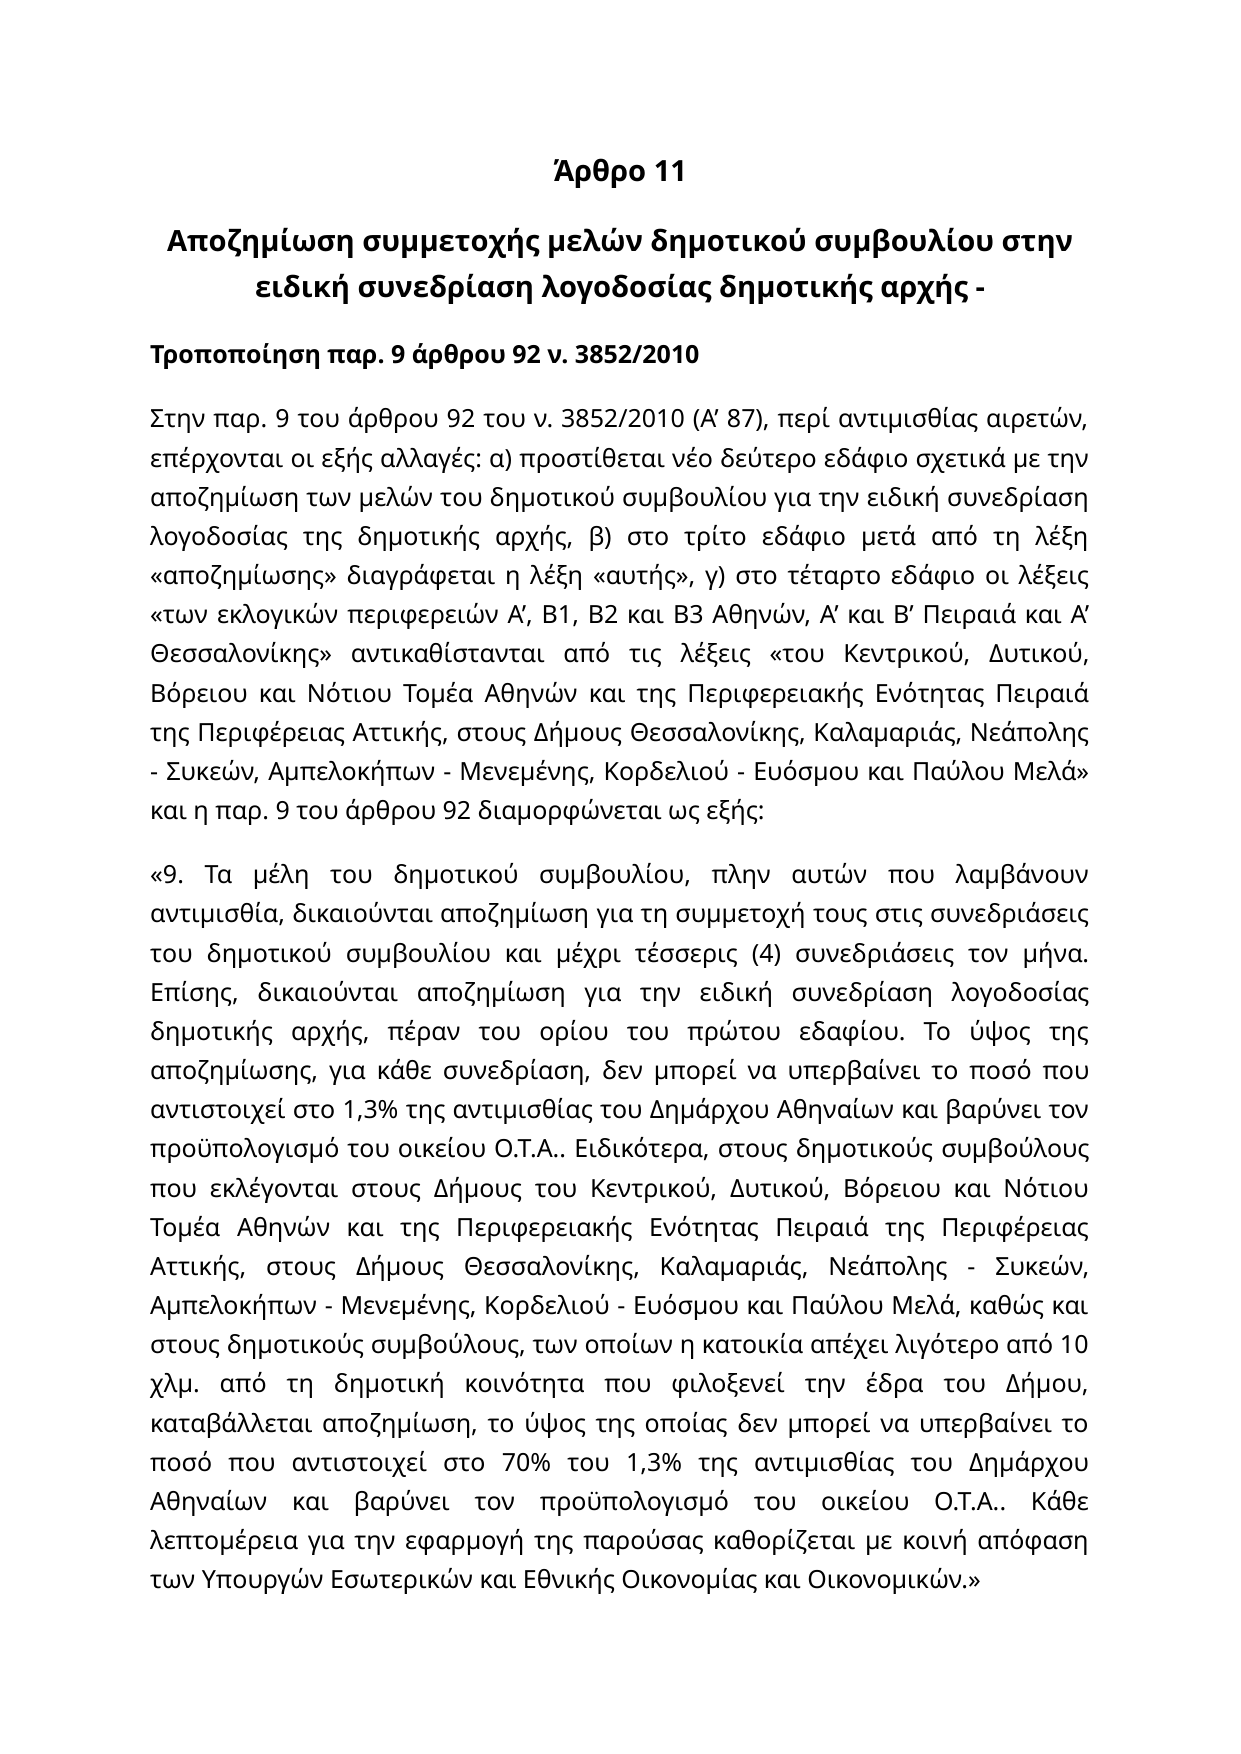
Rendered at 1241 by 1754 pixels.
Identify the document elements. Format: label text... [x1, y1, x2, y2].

subtitle Άρθρο 11 [150, 150, 1090, 190]
text «9. Τα μέλη του δημοτικού συμβουλίου, πλην αυτών που λαμβάνουν αντιμισθία, δικαιούνται αποζημίωση για τη συμμετοχή τους στις συνεδριάσεις του δημοτικού συμβουλίου και μέχρι τέσσερις (4) συνεδριάσεις τον μήνα. Επίσης, δικαιούνται αποζημίωση για την ειδική συνεδρίαση λογοδοσίας δημοτικής αρχής, πέραν του ορίου του πρώτου εδαφίου. Το ύψος της αποζημίωσης, για κάθε συνεδρίαση, δεν μπορεί να υπερβαίνει το ποσό που αντιστοιχεί στο 1,3% της αντιμισθίας του Δημάρχου Αθηναίων και βαρύνει τον προϋπολογισμό του οικείου Ο.Τ.Α.. Ειδικότερα, στους δημοτικούς συμβούλους που εκλέγονται στους Δήμους του Κεντρικού, Δυτικού, Βόρειου και Νότιου Τομέα Αθηνών και της Περιφερειακής Ενότητας Πειραιά της Περιφέρειας Αττικής, στους Δήμους Θεσσαλονίκης, Καλαμαριάς, Νεάπολης - Συκεών, Αμπελοκήπων - Μενεμένης, Κορδελιού - Ευόσμου και Παύλου Μελά, καθώς και στους δημοτικούς συμβούλους, των οποίων η κατοικία απέχει λιγότερο από 10 χλμ. από τη δημοτική κοινότητα που φιλοξενεί την έδρα του Δήμου, καταβάλλεται αποζημίωση, το ύψος της οποίας δεν μπορεί να υπερβαίνει το ποσό που αντιστοιχεί στο 70% του 1,3% της αντιμισθίας του Δημάρχου Αθηναίων και βαρύνει τον προϋπολογισμό του οικείου Ο.Τ.Α.. Κάθε λεπτομέρεια για την εφαρμογή της παρούσας καθορίζεται με κοινή απόφαση των Υπουργών Εσωτερικών και Εθνικής Οικονομίας και Οικονομικών.» [150, 857, 1090, 1596]
subtitle Αποζημίωση συμμετοχής μελών δημοτικού συμβουλίου στην ειδική συνεδρίαση λογοδοσίας δημοτικής αρχής - [150, 221, 1090, 306]
text Στην παρ. 9 του άρθρου 92 του ν. 3852/2010 (Α’ 87), περί αντιμισθίας αιρετών, επέρχονται οι εξής αλλαγές: α) προστίθεται νέο δεύτερο εδάφιο σχετικά με την αποζημίωση των μελών του δημοτικού συμβουλίου για την ειδική συνεδρίαση λογοδοσίας της δημοτικής αρχής, β) στο τρίτο εδάφιο μετά από τη λέξη «αποζημίωσης» διαγράφεται η λέξη «αυτής», γ) στο τέταρτο εδάφιο οι λέξεις «των εκλογικών περιφερειών Α’, Β1, Β2 και Β3 Αθηνών, Α’ και Β’ Πειραιά και Α’ Θεσσαλονίκης» αντικαθίστανται από τις λέξεις «του Κεντρικού, Δυτικού, Βόρειου και Νότιου Τομέα Αθηνών και της Περιφερειακής Ενότητας Πειραιά της Περιφέρειας Αττικής, στους Δήμους Θεσσαλονίκης, Καλαμαριάς, Νεάπολης - Συκεών, Αμπελοκήπων - Μενεμένης, Κορδελιού - Ευόσμου και Παύλου Μελά» και η παρ. 9 του άρθρου 92 διαμορφώνεται ως εξής: [150, 401, 1090, 827]
text Τροποποίηση παρ. 9 άρθρου 92 ν. 3852/2010 [150, 337, 1090, 371]
